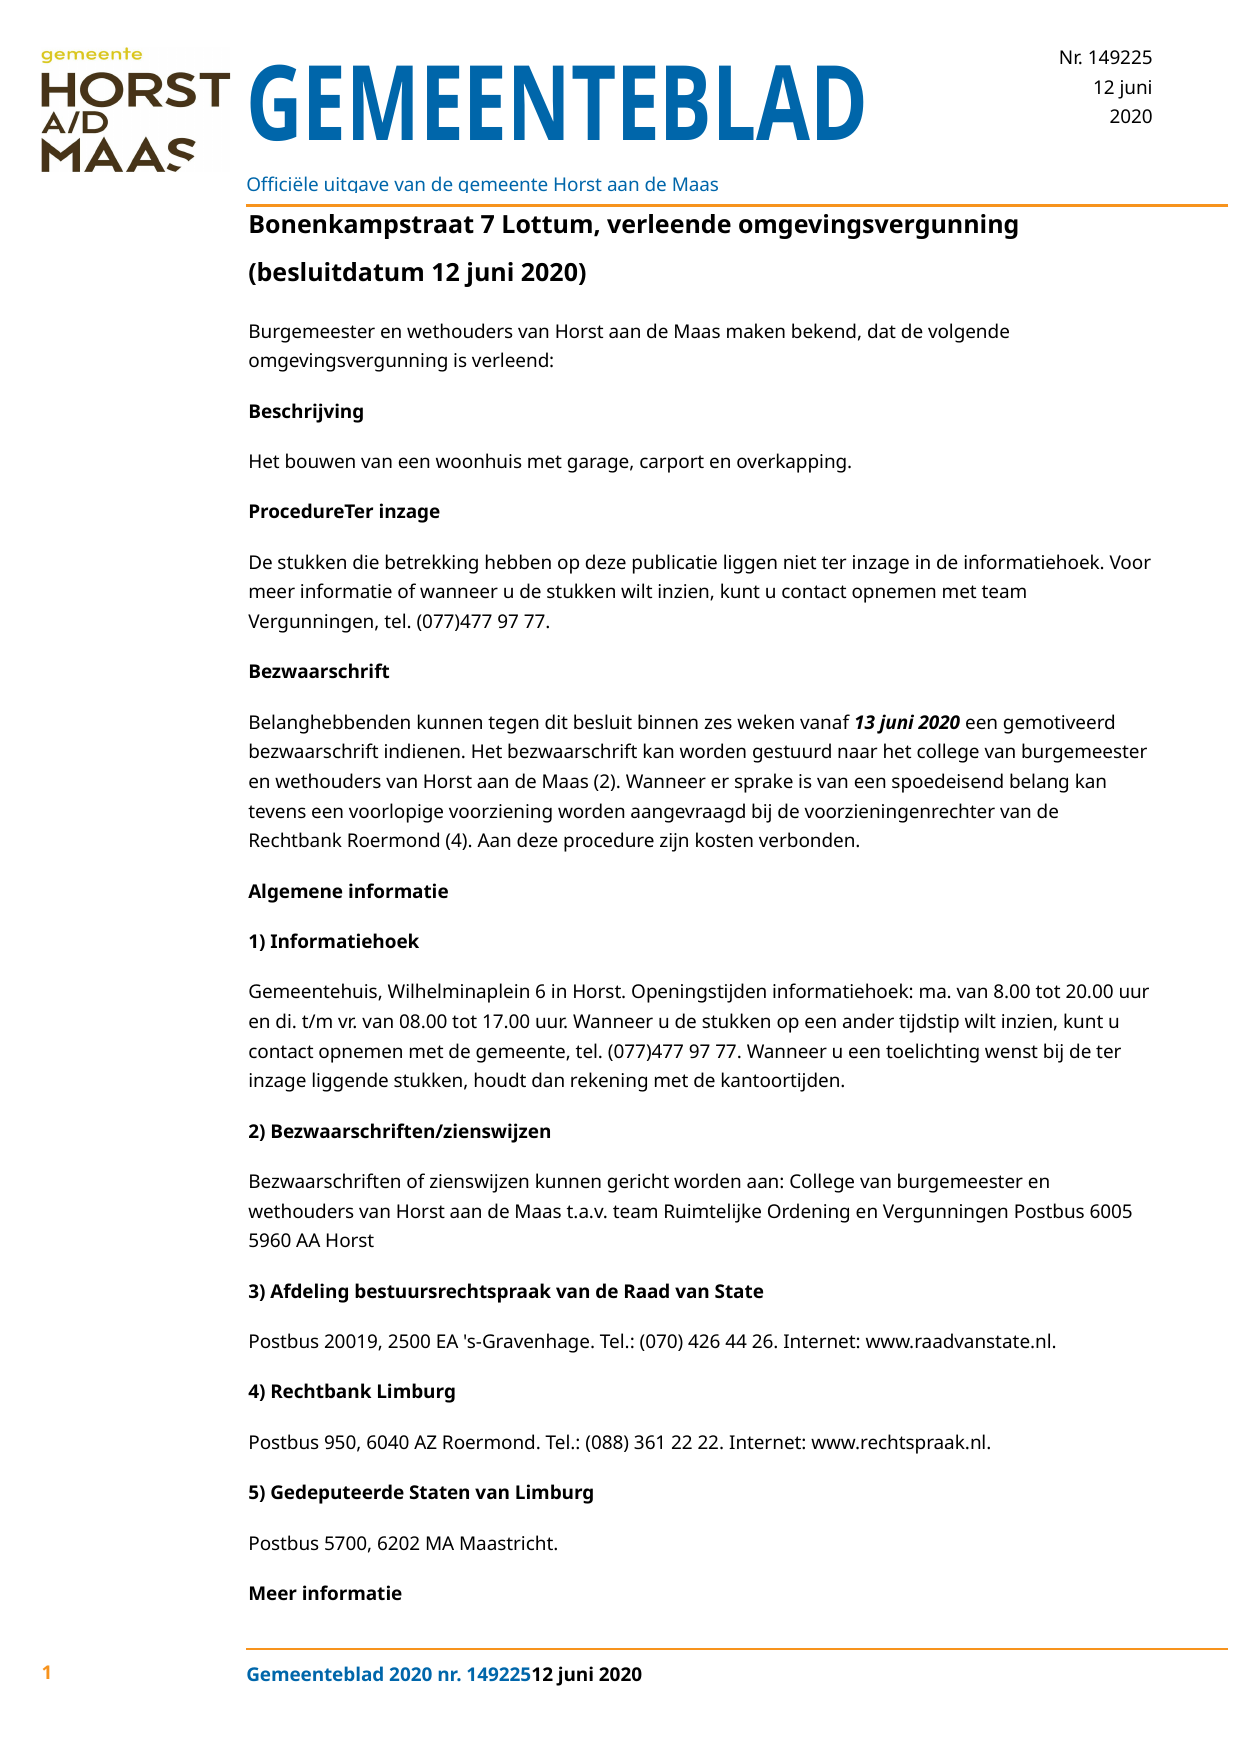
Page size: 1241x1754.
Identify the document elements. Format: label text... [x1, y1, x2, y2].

text De stukken die betrekking hebben op deze publicatie liggen niet ter inzage in de informatiehoek. Voor meer informatie of wanneer u de stukken wilt inzien, kunt u contact opnemen met team Vergunningen, tel. (077)477 97 77. [248, 549, 1152, 634]
text Gemeentehuis, Wilhelminaplein 6 in Horst. Openingstijden informatiehoek: ma. van 8.00 tot 20.00 uur en di. t/m vr. van 08.00 tot 17.00 uur. Wanneer u de stukken op een ander tijdstip wilt inzien, kunt u contact opnemen met de gemeente, tel. (077)477 97 77. Wanneer u een toelichting wenst bij de ter inzage liggende stukken, houdt dan rekening met de kantoortijden. [248, 979, 1152, 1093]
text Bezwaarschriften of zienswijzen kunnen gericht worden aan: College van burgemeester en wethouders van Horst aan de Maas t.a.v. team Ruimtelijke Ordening en Vergunningen Postbus 6005 5960 AA Horst [248, 1168, 1152, 1253]
text ProcedureTer inzage [248, 499, 1152, 524]
text Bezwaarschrift [248, 659, 1152, 684]
text Postbus 950, 6040 AZ Roermond. Tel.: (088) 361 22 22. Internet: www.rechtspraak.nl. [248, 1429, 1152, 1455]
text Belanghebbenden kunnen tegen dit besluit binnen zes weken vanaf 13 juni 2020 een gemotiveerd bezwaarschrift indienen. Het bezwaarschrift kan worden gestuurd naar het college van burgemeester en wethouders van Horst aan de Maas (2). Wanneer er sprake is van een spoedeisend belang kan tevens een voorlopige voorziening worden aangevraagd bij de voorzieningenrechter van de Rechtbank Roermond (4). Aan deze procedure zijn kosten verbonden. [248, 709, 1152, 853]
text Bonenkampstraat 7 Lottum, verleende omgevingsvergunning (besluitdatum 12 juni 2020) [248, 207, 1152, 288]
text 5) Gedeputeerde Staten van Limburg [248, 1479, 1152, 1505]
text Beschrijving [248, 398, 1152, 424]
text Het bouwen van een woonhuis met garage, carport en overkapping. [248, 448, 1152, 474]
text 1) Informatiehoek [248, 928, 1152, 954]
text Postbus 20019, 2500 EA 's-Gravenhage. Tel.: (070) 426 44 26. Internet: www.raadvanstate.nl. [248, 1328, 1152, 1354]
picture [41, 47, 231, 172]
text Postbus 5700, 6202 MA Maastricht. [248, 1530, 1152, 1556]
text 2) Bezwaarschriften/zienswijzen [248, 1118, 1152, 1144]
text 4) Rechtbank Limburg [248, 1379, 1152, 1404]
text Meer informatie [248, 1580, 1152, 1606]
text Algemene informatie [248, 878, 1152, 904]
text 3) Afdeling bestuursrechtspraak van de Raad van State [248, 1278, 1152, 1304]
text Burgemeester en wethouders van Horst aan de Maas maken bekend, dat de volgende omgevingsvergunning is verleend: [248, 318, 1152, 373]
